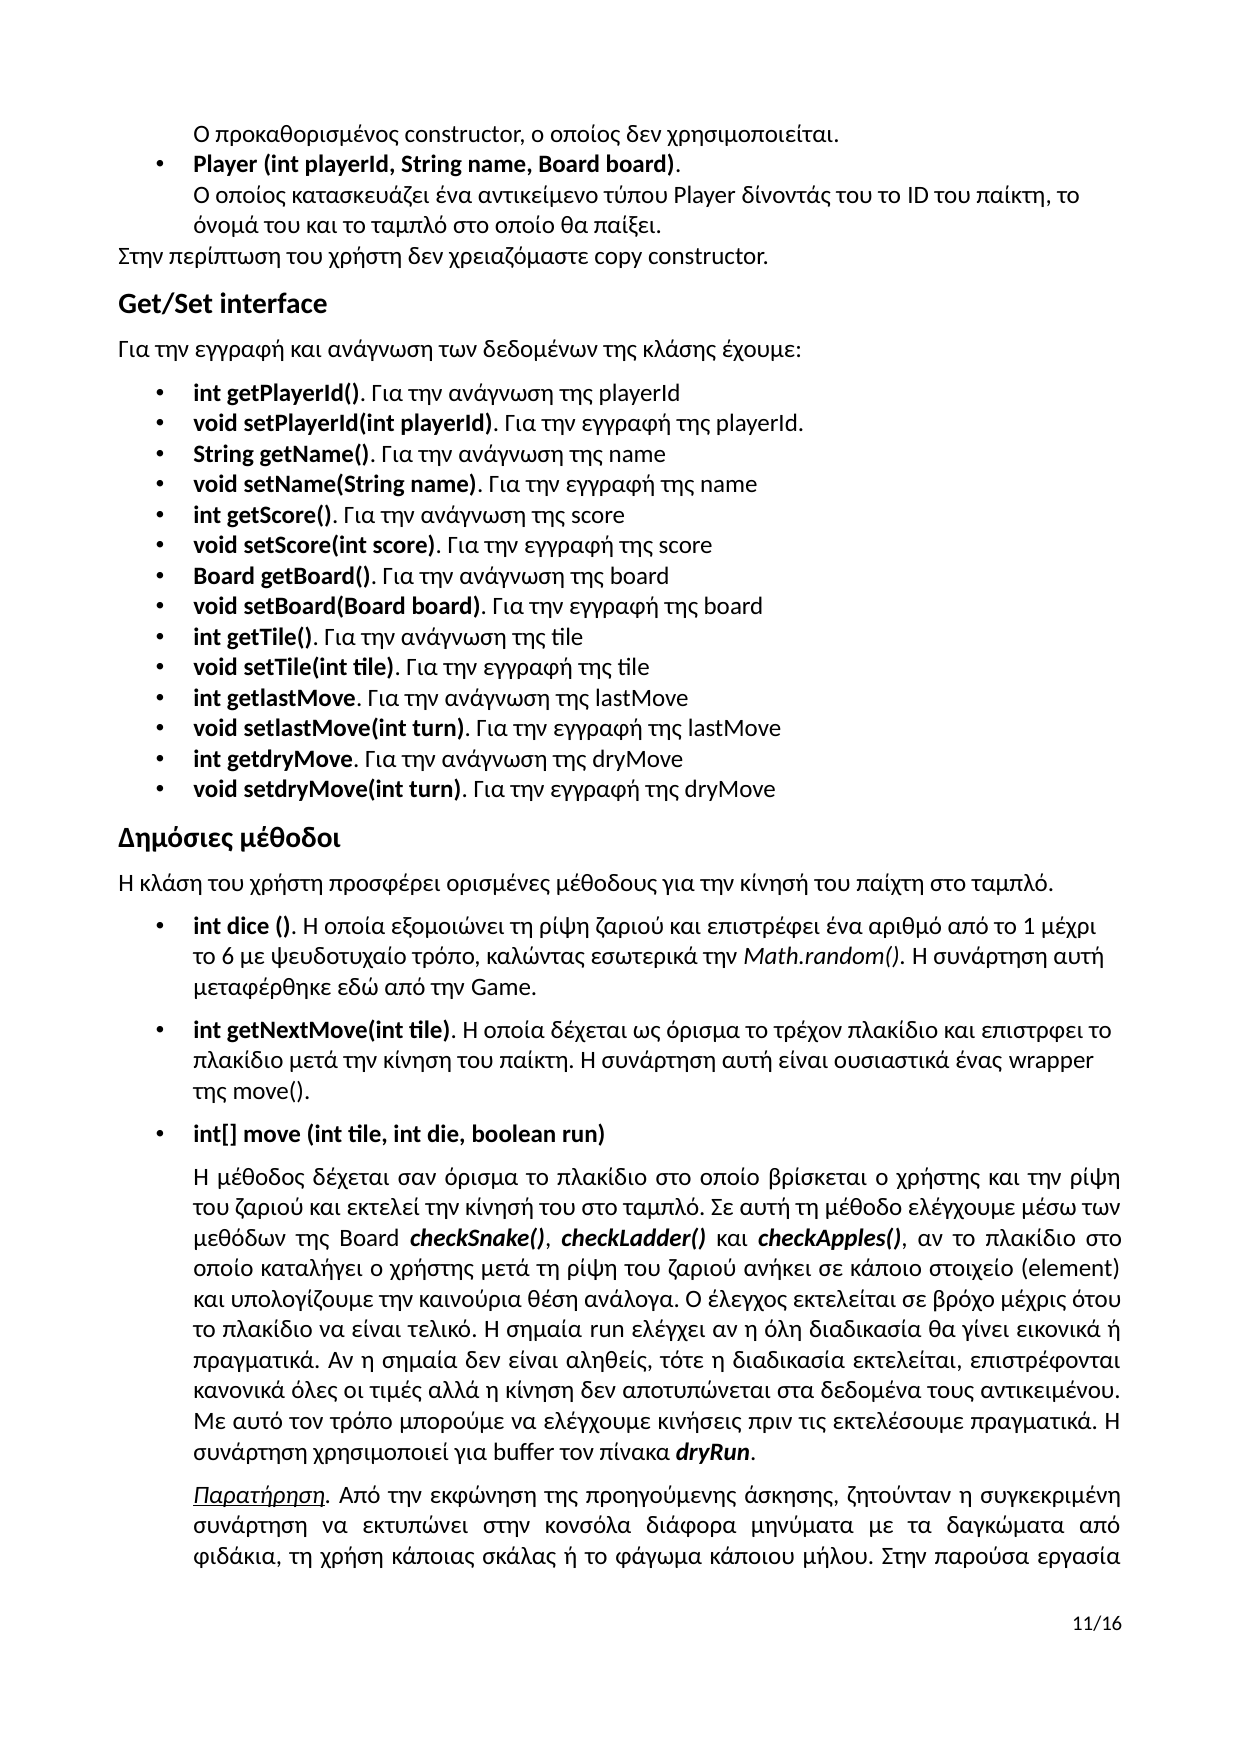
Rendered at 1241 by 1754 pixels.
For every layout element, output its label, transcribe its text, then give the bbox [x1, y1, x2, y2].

list int getlastMove. Για την ανάγνωση της lastMove [156, 682, 1122, 712]
list void setName(String name). Για την εγγραφή της name [156, 468, 1122, 499]
list void setlastMove(int turn). Για την εγγραφή της lastMove [156, 712, 1122, 743]
subtitle Get/Set interface [118, 285, 1122, 321]
list int getTile(). Για την ανάγνωση της tile [156, 621, 1122, 651]
list int getdryMove. Για την ανάγνωση της dryMove [156, 743, 1122, 773]
list Player (int playerId, String name, Board board). Ο οποίος κατασκευάζει ένα αντικείμενο τύπου Player δίνοντάς του το ID του παίκτη, το όνομά του και το ταμπλό στο οποίο θα παίξει. [156, 149, 1122, 240]
text Για την εγγραφή και ανάγνωση των δεδομένων της κλάσης έχουμε: [118, 334, 1122, 364]
list int getNextMove(int tile). Η οποία δέχεται ως όρισμα το τρέχον πλακίδιο και επιστρφει το πλακίδιο μετά την κίνηση του παίκτη. Η συνάρτηση αυτή είναι ουσιαστικά ένας wrapper της move(). [156, 1014, 1122, 1106]
list void setScore(int score). Για την εγγραφή της score [156, 529, 1122, 560]
list int getPlayerId(). Για την ανάγνωση της playerId [156, 377, 1122, 407]
subtitle Δημόσιες μέθοδοι [118, 818, 1122, 854]
list Η μέθοδος δέχεται σαν όρισμα το πλακίδιο στο οποίο βρίσκεται ο χρήστης και την ρίψη του ζαριού και εκτελεί την κίνησή του στο ταμπλό. Σε αυτή τη μέθοδο ελέγχουμε μέσω των μεθόδων της Board checkSnake(), checkLadder() και checkApples(), αν το πλακίδιο στο οποίο καταλήγει ο χρήστης μετά τη ρίψη του ζαριού ανήκει σε κάποιο στοιχείο (element) και υπολογίζουμε την καινούρια θέση ανάλογα. Ο έλεγχος εκτελείται σε βρόχο μέχρις ότου το πλακίδιο να είναι τελικό. Η σημαία run ελέγχει αν η όλη διαδικασία θα γίνει εικονικά ή πραγματικά. Αν η σημαία δεν είναι αληθείς, τότε η διαδικασία εκτελείται, επιστρέφονται κανονικά όλες οι τιμές αλλά η κίνηση δεν αποτυπώνεται στα δεδομένα τους αντικειμένου. Με αυτό τον τρόπο μπορούμε να ελέγχουμε κινήσεις πριν τις εκτελέσουμε πραγματικά. Η συνάρτηση χρησιμοποιεί για buffer τον πίνακα dryRun. [156, 1161, 1122, 1466]
list void setTile(int tile). Για την εγγραφή της tile [156, 651, 1122, 682]
list Board getBoard(). Για την ανάγνωση της board [156, 560, 1122, 590]
list int dice (). Η οποία εξομοιώνει τη ρίψη ζαριού και επιστρέφει ένα αριθμό από το 1 μέχρι το 6 με ψευδοτυχαίο τρόπο, καλώντας εσωτερικά την Math.random(). H συνάρτηση αυτή μεταφέρθηκε εδώ από την Game. [156, 910, 1122, 1001]
list Παρατήρηση. Από την εκφώνηση της προηγούμενης άσκησης, ζητούνταν η συγκεκριμένη συνάρτηση να εκτυπώνει στην κονσόλα διάφορα μηνύματα με τα δαγκώματα από φιδάκια, τη χρήση κάποιας σκάλας ή το φάγωμα κάποιου μήλου. Στην παρούσα εργασία [156, 1479, 1122, 1570]
list int getScore(). Για την ανάγνωση της score [156, 499, 1122, 529]
list String getName(). Για την ανάγνωση της name [156, 438, 1122, 468]
text Η κλάση του χρήστη προσφέρει ορισμένες μέθοδους για την κίνησή του παίχτη στο ταμπλό. [118, 867, 1122, 897]
list void setPlayerId(int playerId). Για την εγγραφή της playerId. [156, 407, 1122, 438]
list void setdryMove(int turn). Για την εγγραφή της dryMove [156, 773, 1122, 804]
list void setBoard(Board board). Για την εγγραφή της board [156, 590, 1122, 621]
list Player (). Ο προκαθορισμένος constructor, ο οποίος δεν χρησιμοποιείται. [156, 118, 1122, 149]
text Στην περίπτωση του χρήστη δεν χρειαζόμαστε copy constructor. [118, 240, 1122, 271]
list int[] move (int tile, int die, boolean run) [156, 1118, 1122, 1148]
